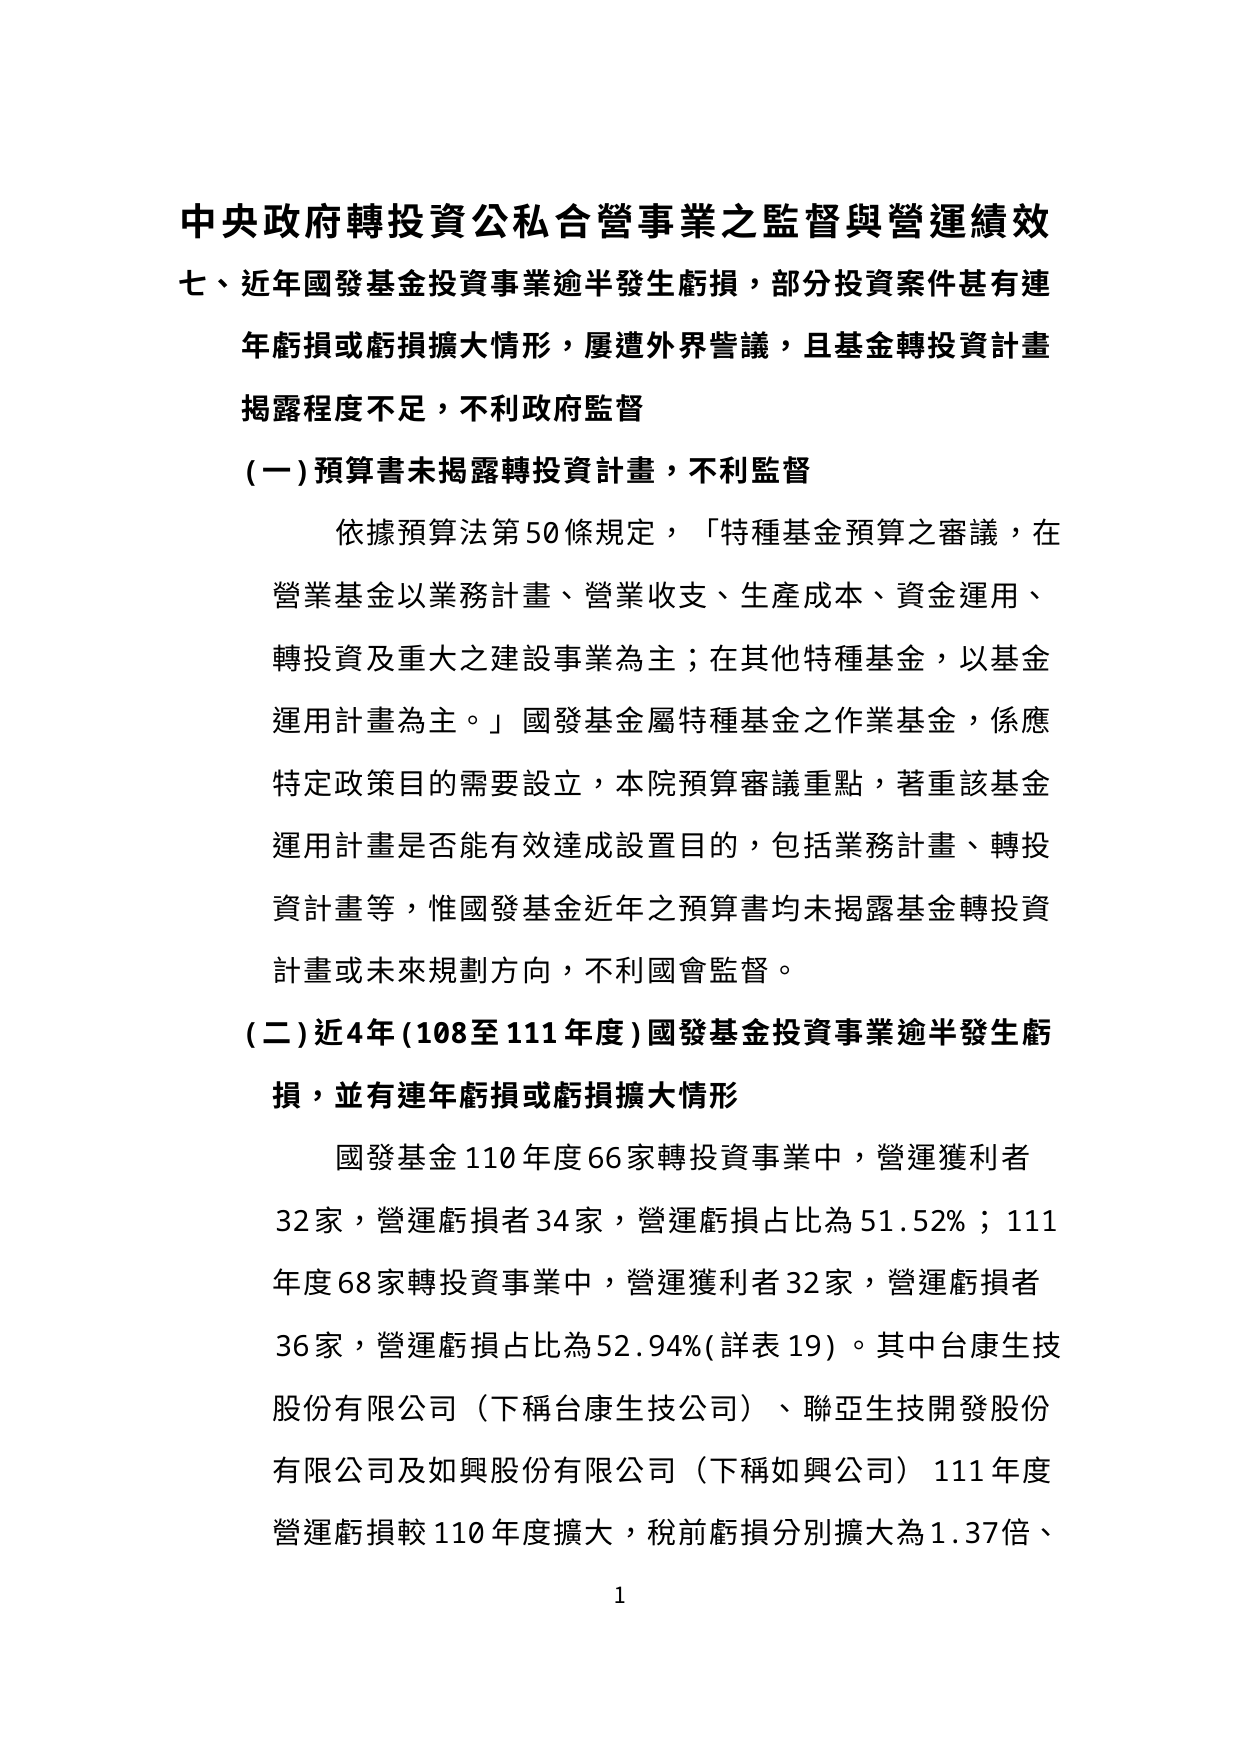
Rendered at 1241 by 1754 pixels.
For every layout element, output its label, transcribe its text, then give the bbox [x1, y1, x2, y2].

text 中央政府轉投資公私合營事業之監督與營運績效 [177, 177, 1063, 240]
text (二)近4年(108至111年度)國發基金投資事業逾半發生虧損，並有連年虧損或虧損擴大情形 [236, 990, 1063, 1115]
text (一)預算書未揭露轉投資計畫，不利監督 [236, 427, 1063, 490]
text 國發基金110年度66家轉投資事業中，營運獲利者32家，營運虧損者34家，營運虧損占比為51.52%；111年度68家轉投資事業中，營運獲利者32家，營運虧損者36家，營運虧損占比為52.94%(詳表19)。其中台康生技股份有限公司（下稱台康生技公司）、聯亞生技開發股份有限公司及如興股份有限公司（下稱如興公司）111年度營運虧損較110年度擴大，稅前虧損分別擴大為1.37倍、 [266, 1115, 1063, 1552]
text 七、近年國發基金投資事業逾半發生虧損，部分投資案件甚有連年虧損或虧損擴大情形，屢遭外界訾議，且基金轉投資計畫揭露程度不足，不利政府監督 [177, 240, 1063, 427]
text 依據預算法第50條規定，「特種基金預算之審議，在營業基金以業務計畫、營業收支、生產成本、資金運用、轉投資及重大之建設事業為主；在其他特種基金，以基金運用計畫為主。」國發基金屬特種基金之作業基金，係應特定政策目的需要設立，本院預算審議重點，著重該基金運用計畫是否能有效達成設置目的，包括業務計畫、轉投資計畫等，惟國發基金近年之預算書均未揭露基金轉投資計畫或未來規劃方向，不利國會監督。 [266, 490, 1063, 990]
